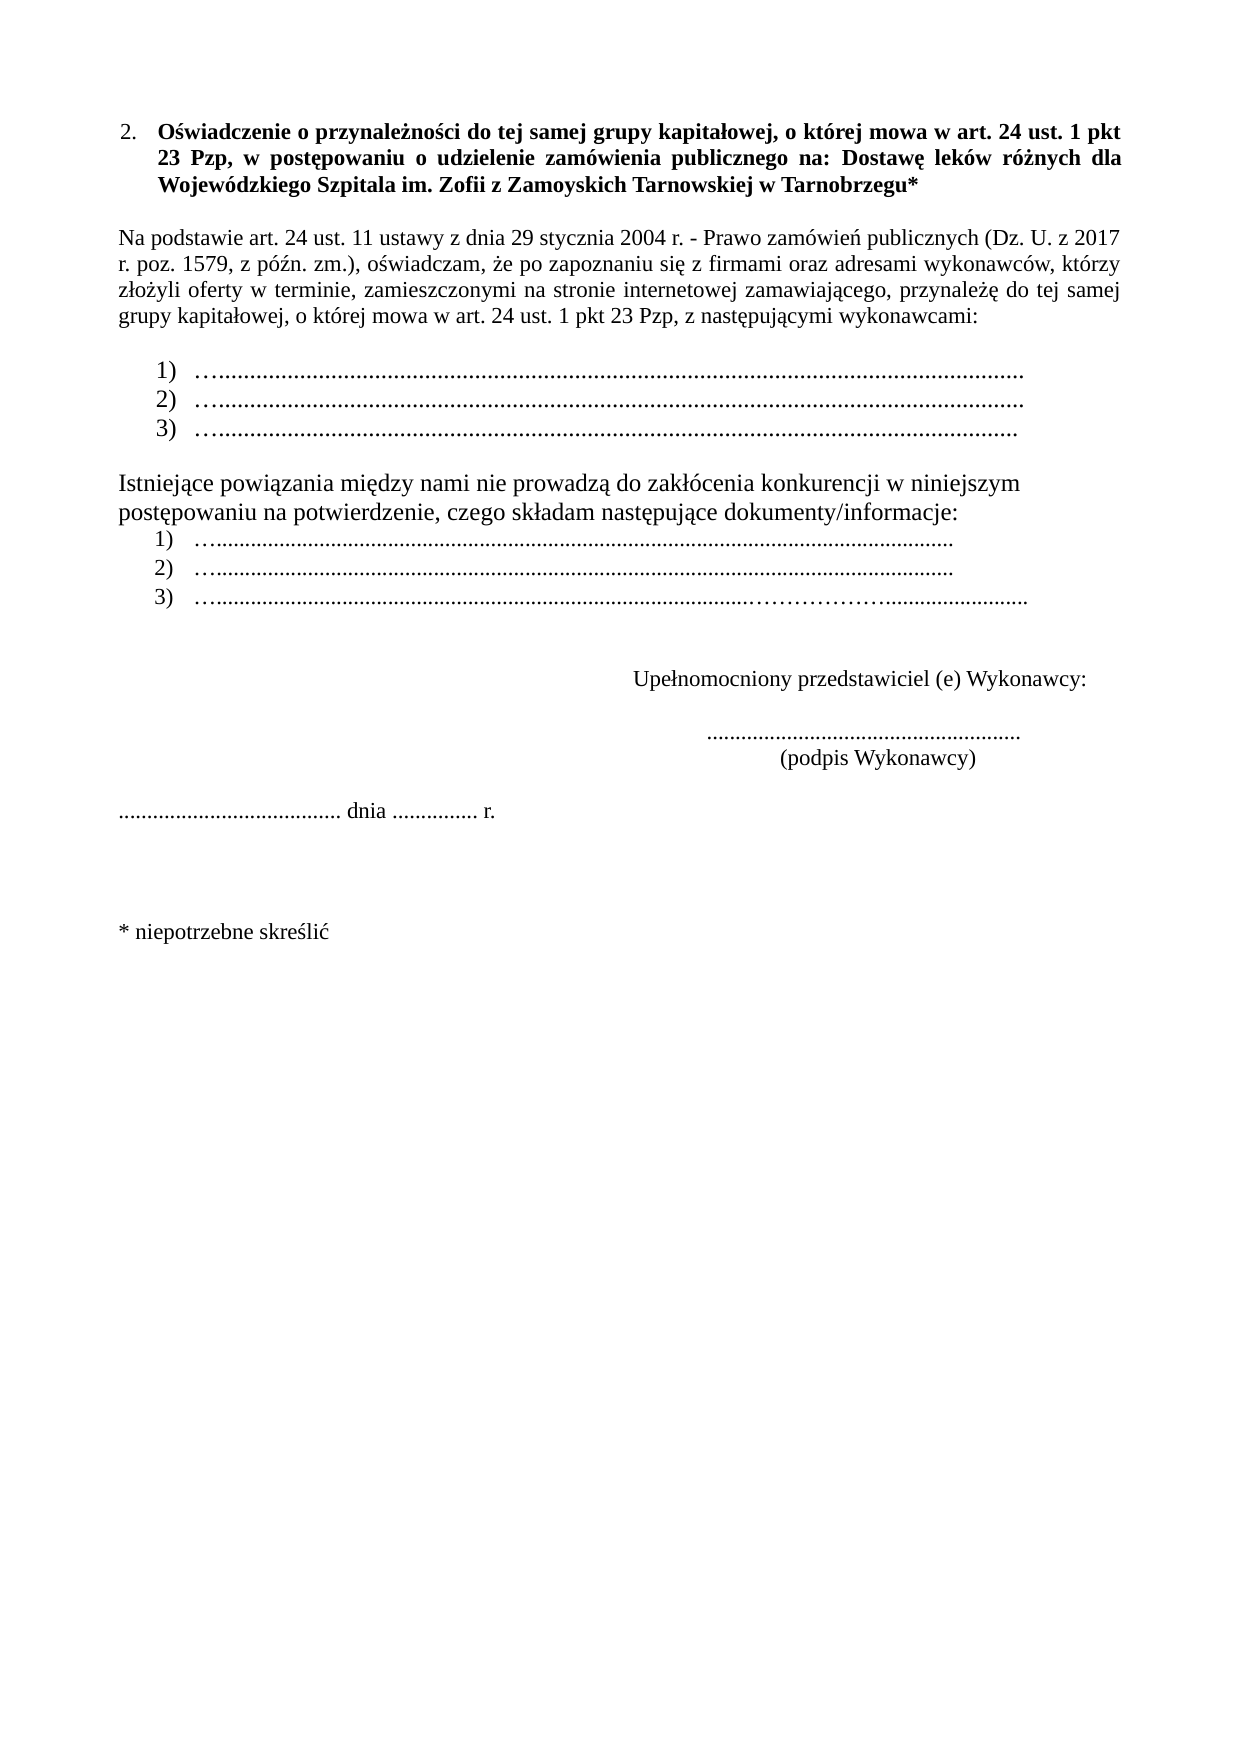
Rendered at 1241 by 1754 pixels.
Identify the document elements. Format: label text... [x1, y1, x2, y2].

list Oświadczenie o przynależności do tej samej grupy kapitałowej, o której mowa w art. 24 ust. 1 pkt 23 Pzp, w postępowaniu o udzielenie zamówienia publicznego na: Dostawę leków różnych dla Wojewódzkiego Szpitala im. Zofii z Zamoyskich Tarnowskiej w Tarnobrzegu* [120, 118, 1122, 197]
text * niepotrzebne skreślić [118, 918, 1122, 952]
list ….............................................................................................………………......................... [154, 583, 1122, 612]
list …................................................................................................................................. [154, 554, 1122, 583]
list …................................................................................................................................. [154, 525, 1122, 554]
list …................................................................................................................................. [156, 355, 1122, 384]
list …................................................................................................................................ [156, 413, 1122, 442]
text Istniejące powiązania między nami nie prowadzą do zakłócenia konkurencji w niniejszym postępowaniu na potwierdzenie, czego składam następujące dokumenty/informacje: [118, 468, 1122, 525]
text (podpis Wykonawcy) [118, 744, 1122, 770]
text ....................................... dnia ............... r. [118, 797, 1122, 823]
text Na podstawie art. 24 ust. 11 ustawy z dnia 29 stycznia 2004 r. - Prawo zamówień publicznych (Dz. U. z 2017 r. poz. 1579, z późn. zm.), oświadczam, że po zapoznaniu się z firmami oraz adresami wykonawców, którzy złożyli oferty w terminie, zamieszczonymi na stronie internetowej zamawiającego, przynależę do tej samej grupy kapitałowej, o której mowa w art. 24 ust. 1 pkt 23 Pzp, z następującymi wykonawcami: [118, 223, 1122, 329]
text ....................................................... [118, 718, 1122, 744]
text Upełnomocniony przedstawiciel (e) Wykonawcy: [118, 665, 1122, 691]
list …................................................................................................................................. [156, 384, 1122, 413]
